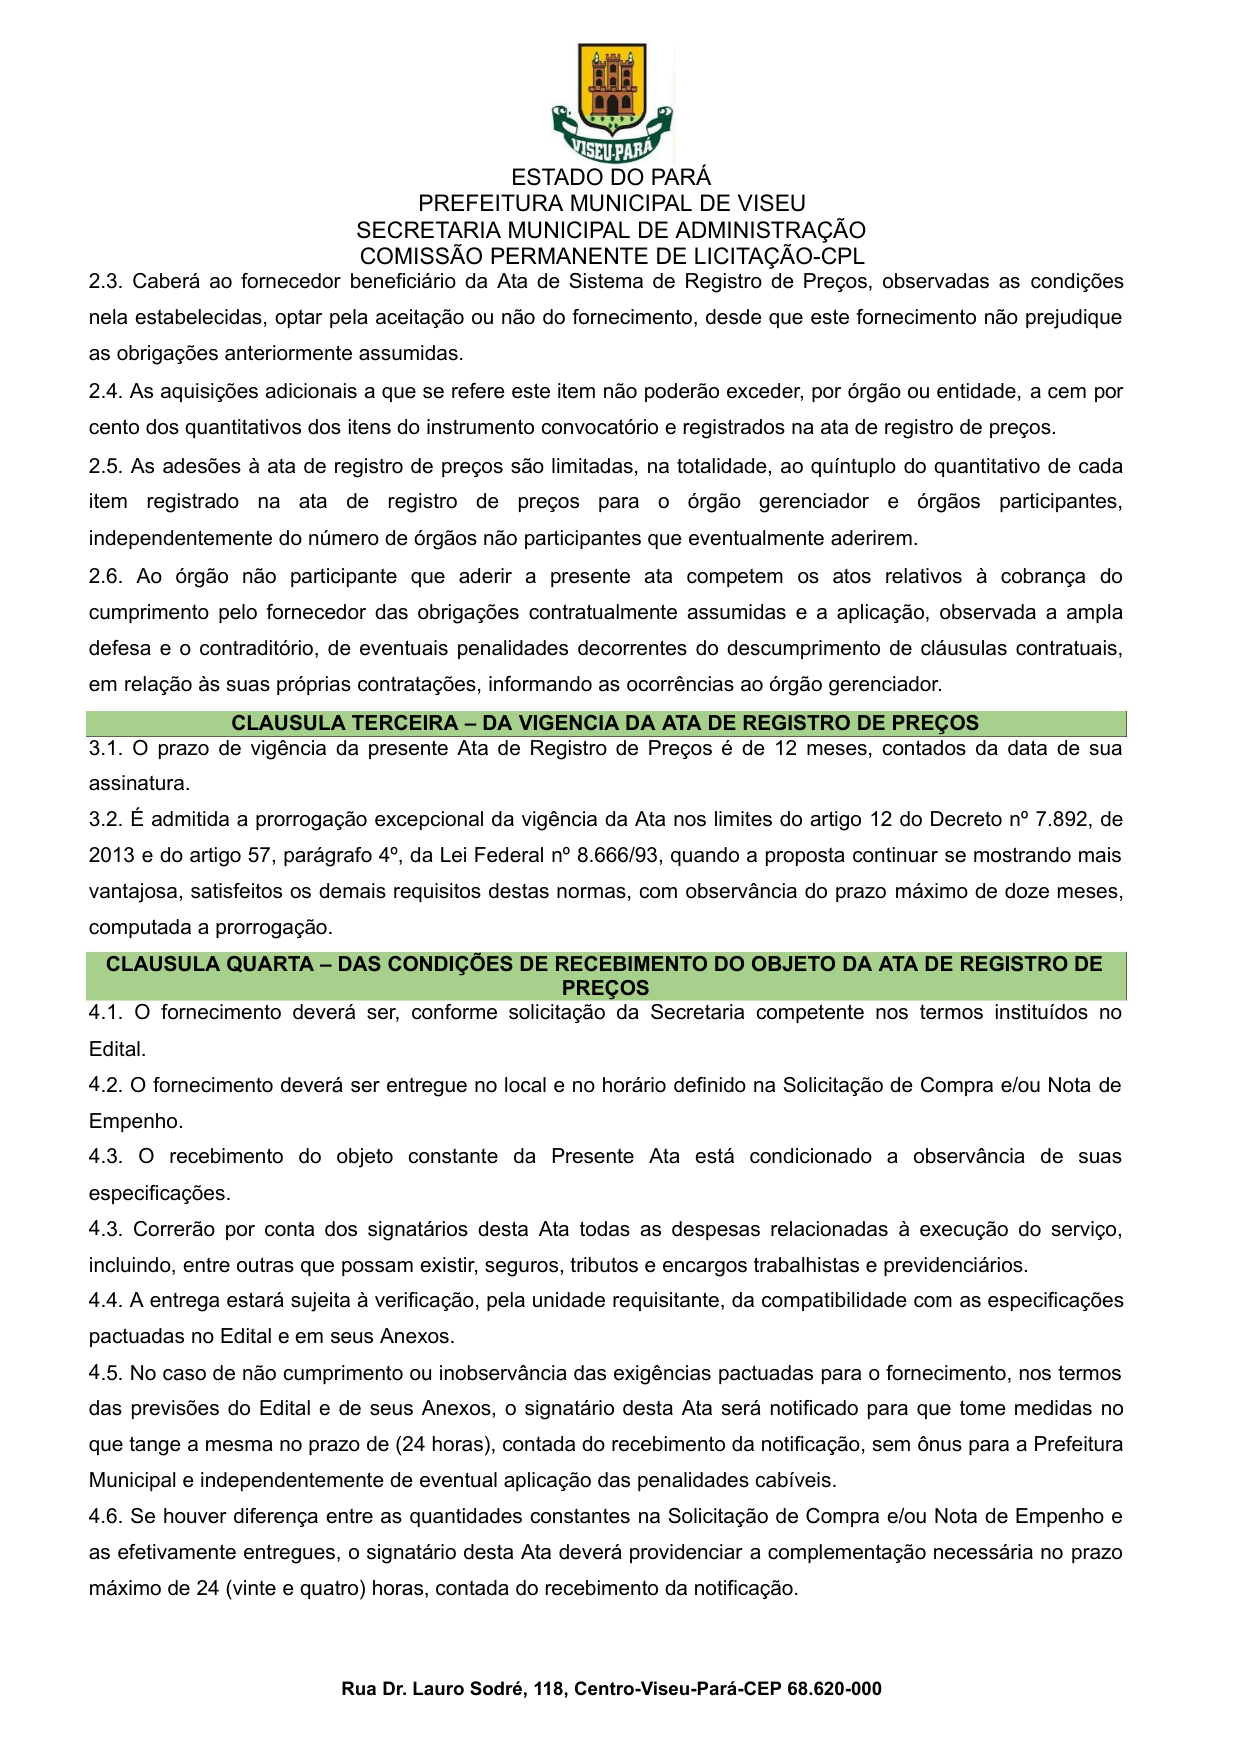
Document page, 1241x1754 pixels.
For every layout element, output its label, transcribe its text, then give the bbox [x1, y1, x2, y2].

text .3. O recebimento do objeto constante da Presente Ata está condicionado a observância de suas [125, 1145, 1147, 1168]
text Rua Dr. Lauro Sodré, 118, Centro-Viseu-Pará-CEP 68.620-000 [341, 1679, 909, 1699]
text computada a prorrogação. [89, 916, 1147, 939]
text pactuadas no Edital e em seus Anexos. [89, 1325, 1147, 1348]
text .5. No caso de não cumprimento ou inobservância das exigências pactuadas para o fornecimento, nos termos [125, 1361, 1147, 1384]
text as obrigações anteriormente assumidas. [89, 342, 1146, 365]
text .4. A entrega estará sujeita à verificação, pela unidade requisitante, da compatibilidade com as especificações [125, 1289, 1147, 1312]
text PREFEITURA MUNICIPAL DE VISEU [418, 191, 894, 217]
text .1. O fornecimento deverá ser, conforme solicitação da Secretaria competente nos termos instituídos no [100, 1001, 1147, 1024]
text 4 [89, 1289, 125, 1312]
text 4 [89, 1361, 125, 1384]
text ESTADO DO PARÁ [511, 165, 894, 190]
text .4. As aquisições adicionais a que se refere este item não poderão exceder, por órgão ou entidade, a cem por [100, 380, 1147, 404]
text 4 [89, 1073, 125, 1096]
text independentemente do número de órgãos não participantes que eventualmente aderirem. [89, 526, 1147, 550]
text incluindo, entre outras que possam existir, seguros, tributos e encargos trabalhistas e previdenciários. [89, 1253, 1147, 1277]
text Empenho. [89, 1109, 1147, 1133]
text 2.3. Caberá ao fornecedor beneficiário da Ata de Sistema de Registro de Preços, observadas as condições [89, 270, 1147, 293]
text 4.6. Se houver diferença entre as quantidades constantes na Solicitação de Compra e/ou Nota de Empenho e [89, 1504, 1147, 1528]
text CLAUSULA QUARTA – DAS CONDIÇÕES DE RECEBIMENTO DO OBJETO DA ATA DE REGISTRO DE [106, 952, 1130, 976]
text cento dos quantitativos dos itens do instrumento convocatório e registrados na ata de registro de preços. [89, 416, 1147, 439]
text .5. As adesões à ata de registro de preços são limitadas, na totalidade, ao quíntuplo do quantitativo de cada [125, 455, 1147, 478]
picture [83, 949, 1129, 1003]
text item registrado na ata de registro de preços para o órgão gerenciador e órgãos participantes, [89, 490, 1147, 514]
text Edital. [89, 1037, 1147, 1061]
text COMISSÃO PERMANENTE DE LICITAÇÃO-CPL [359, 244, 891, 269]
text 2 [89, 844, 125, 867]
text .2. O fornecimento deverá ser entregue no local e no horário definido na Solicitação de Compra e/ou Nota de [100, 1073, 1147, 1097]
text 3 [89, 813, 97, 825]
text cumprimento pelo fornecedor das obrigações contratualmente assumidas e a aplicação, observada a ampla [89, 601, 1147, 624]
text 4 [89, 1217, 125, 1240]
text em relação às suas próprias contratações, informando as ocorrências ao órgão gerenciador. [89, 673, 1147, 696]
text Municipal e independentemente de eventual aplicação das penalidades cabíveis. [89, 1469, 1147, 1492]
text 2 [89, 455, 125, 478]
text das previsões do Edital e de seus Anexos, o signatário desta Ata será notificado para que tome medidas no [89, 1397, 1147, 1420]
text SECRETARIA MUNICIPAL DE ADMINISTRAÇÃO [356, 217, 894, 243]
text 2 [89, 385, 97, 395]
text nela estabelecidas, optar pela aceitação ou não do fornecimento, desde que este fornecimento não prejudique [89, 306, 1146, 329]
text máximo de 24 (vinte e quatro) horas, contada do recebimento da notificação. [89, 1576, 1147, 1600]
text 3 [89, 808, 100, 831]
text 2 [89, 380, 100, 404]
text especificações. [89, 1181, 1147, 1204]
text .2. É admitida a prorrogação excepcional da vigência da Ata nos limites do artigo 12 do Decreto nº 7.892, de [100, 808, 1147, 831]
text 3.1. O prazo de vigência da presente Ata de Registro de Preços é de 12 meses, contados da data de sua [89, 736, 1146, 760]
text 013 e do artigo 57, parágrafo 4º, da Lei Federal nº 8.666/93, quando a proposta continuar se mostrando mais [125, 844, 1147, 867]
text CLAUSULA TERCEIRA – DA VIGENCIA DA ATA DE REGISTRO DE PREÇOS [231, 712, 1147, 735]
text .3. Correrão por conta dos signatários desta Ata todas as despesas relacionadas à execução do serviço, [100, 1217, 1147, 1241]
picture [83, 708, 1129, 739]
text que tange a mesma no prazo de (24 horas), contada do recebimento da notificação, sem ônus para a Prefeitura [89, 1433, 1147, 1456]
text defesa e o contraditório, de eventuais penalidades decorrentes do descumprimento de cláusulas contratuais, [89, 637, 1147, 660]
text assinatura. [89, 772, 216, 795]
text vantajosa, satisfeitos os demais requisitos destas normas, com observância do prazo máximo de doze meses, [89, 880, 1147, 903]
picture [549, 41, 676, 165]
text 4 [89, 1001, 100, 1024]
text 2.6. Ao órgão não participante que aderir a presente ata competem os atos relativos à cobrança do [89, 565, 1147, 588]
text 4 [89, 1145, 125, 1168]
text PREÇOS [562, 977, 674, 1000]
text as efetivamente entregues, o signatário desta Ata deverá providenciar a complementação necessária no prazo [89, 1541, 1147, 1564]
